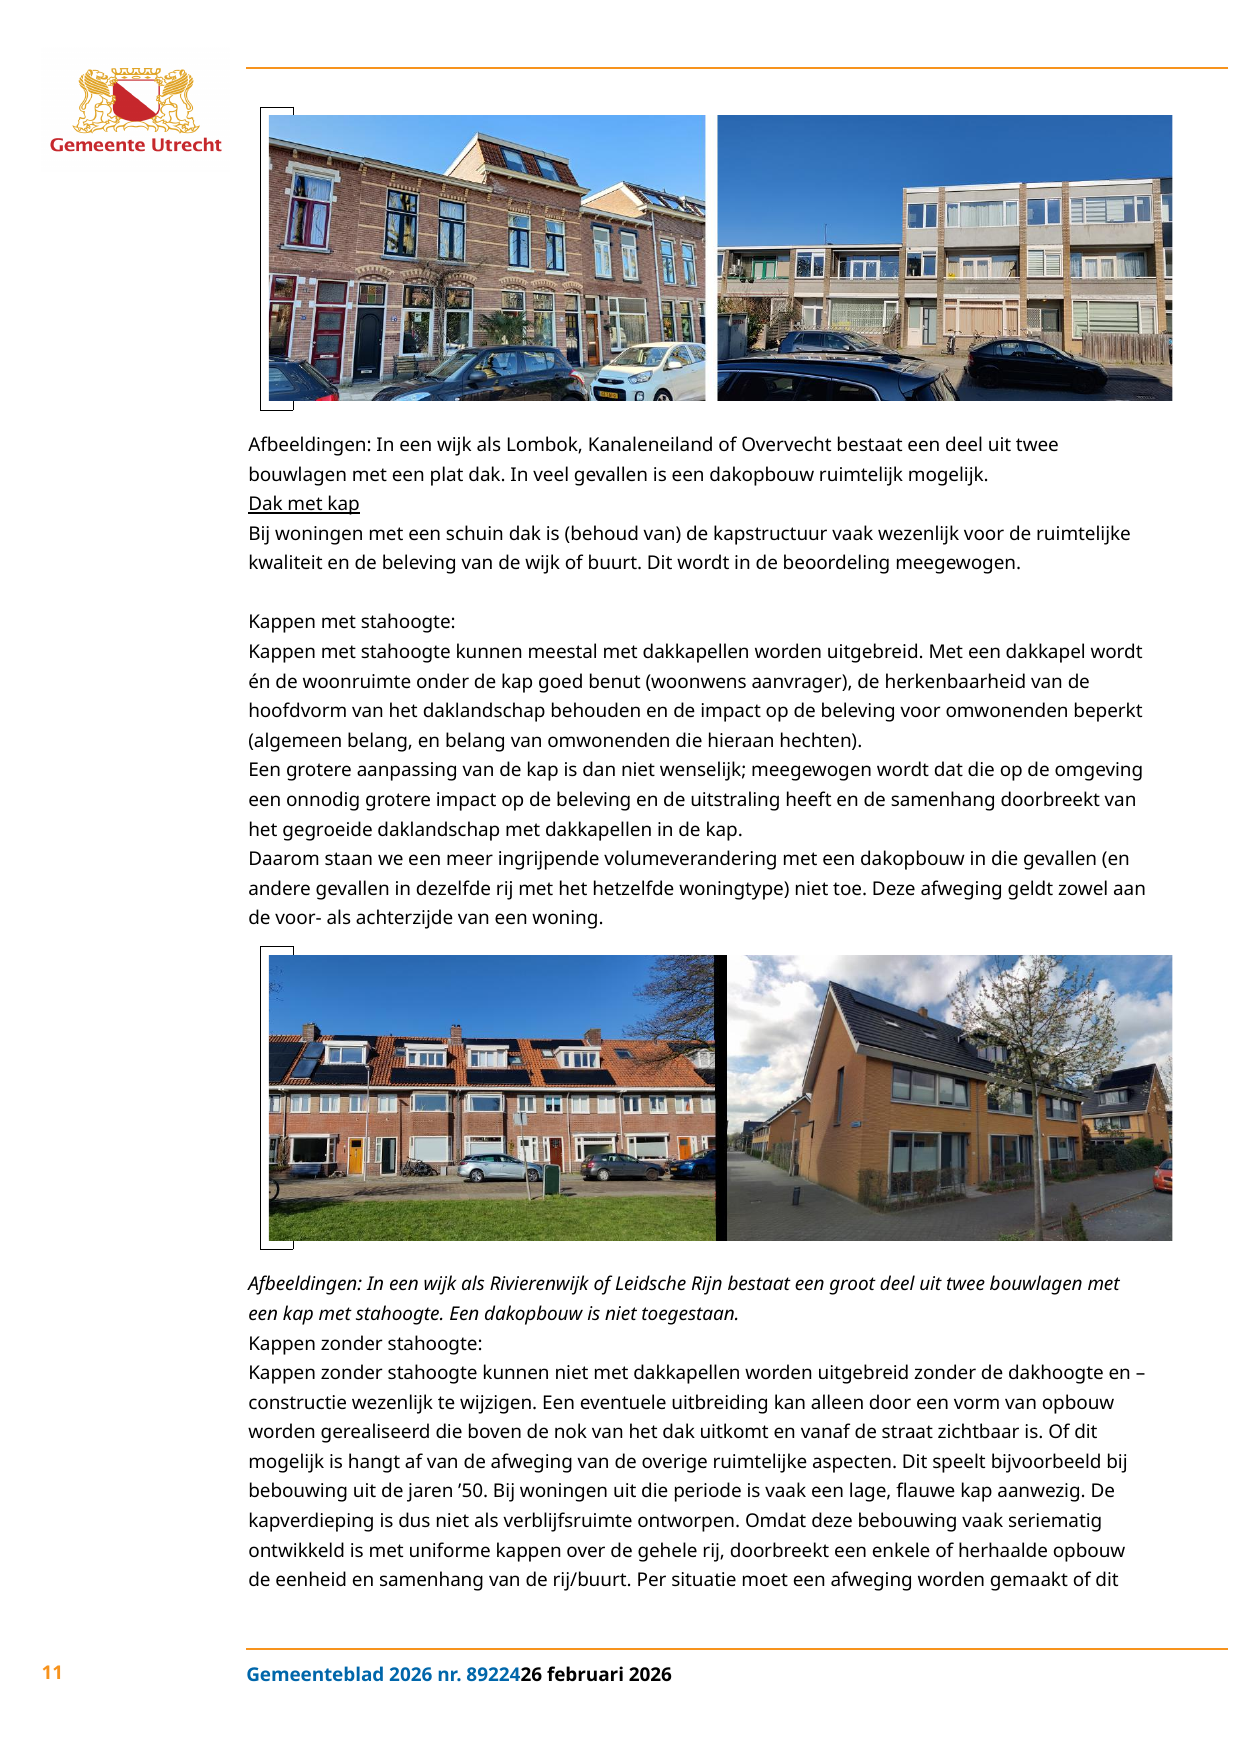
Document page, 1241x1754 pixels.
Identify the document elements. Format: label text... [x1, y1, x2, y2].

picture [41, 47, 231, 172]
text Kappen met stahoogte kunnen meestal met dakkapellen worden uitgebreid. Met een dakkapel wordt én de woonruimte onder de kap goed benut (woonwens aanvrager), de herkenbaarheid van de hoofdvorm van het daklandschap behouden en de impact op de beleving voor omwonenden beperkt (algemeen belang, en belang van omwonenden die hieraan hechten). [248, 638, 1152, 753]
text Afbeeldingen: In een wijk als Lombok, Kanaleneiland of Overvecht bestaat een deel uit twee bouwlagen met een plat dak. In veel gevallen is een dakopbouw ruimtelijk mogelijk. [248, 431, 1152, 487]
text Bij woningen met een schuin dak is (behoud van) de kapstructuur vaak wezenlijk voor de ruimtelijke kwaliteit en de beleving van de wijk of buurt. Dit wordt in de beoordeling meegewogen. [248, 520, 1152, 575]
text Kappen met stahoogte: [248, 609, 1152, 634]
picture [268, 955, 1173, 1241]
text Daarom staan we een meer ingrijpende volumeverandering met een dakopbouw in die gevallen (en andere gevallen in dezelfde rij met het hetzelfde woningtype) niet toe. Deze afweging geldt zowel aan de voor- als achterzijde van een woning. [248, 845, 1152, 930]
text Een grotere aanpassing van de kap is dan niet wenselijk; meegewogen wordt dat die op de omgeving een onnodig grotere impact op de beleving en de uitstraling heeft en de samenhang doorbreekt van het gegroeide daklandschap met dakkapellen in de kap. [248, 757, 1152, 842]
text Kappen zonder stahoogte: [248, 1330, 1152, 1356]
text Kappen zonder stahoogte kunnen niet met dakkapellen worden uitgebreid zonder de dakhoogte en –constructie wezenlijk te wijzigen. Een eventuele uitbreiding kan alleen door een vorm van opbouw worden gerealiseerd die boven de nok van het dak uitkomt en vanaf de straat zichtbaar is. Of dit mogelijk is hangt af van de afweging van de overige ruimtelijke aspecten. Dit speelt bijvoorbeeld bij bebouwing uit de jaren ’50. Bij woningen uit die periode is vaak een lage, flauwe kap aanwezig. De kapverdieping is dus niet als verblijfsruimte ontworpen. Omdat deze bebouwing vaak seriematig ontwikkeld is met uniforme kappen over de gehele rij, doorbreekt een enkele of herhaalde opbouw de eenheid en samenhang van de rij/buurt. Per situatie moet een afweging worden gemaakt of dit [248, 1359, 1152, 1592]
picture [268, 115, 1173, 401]
text Dak met kap [248, 490, 1152, 516]
text Afbeeldingen: In een wijk als Rivierenwijk of Leidsche Rijn bestaat een groot deel uit twee bouwlagen met een kap met stahoogte. Een dakopbouw is niet toegestaan. [248, 1271, 1152, 1326]
